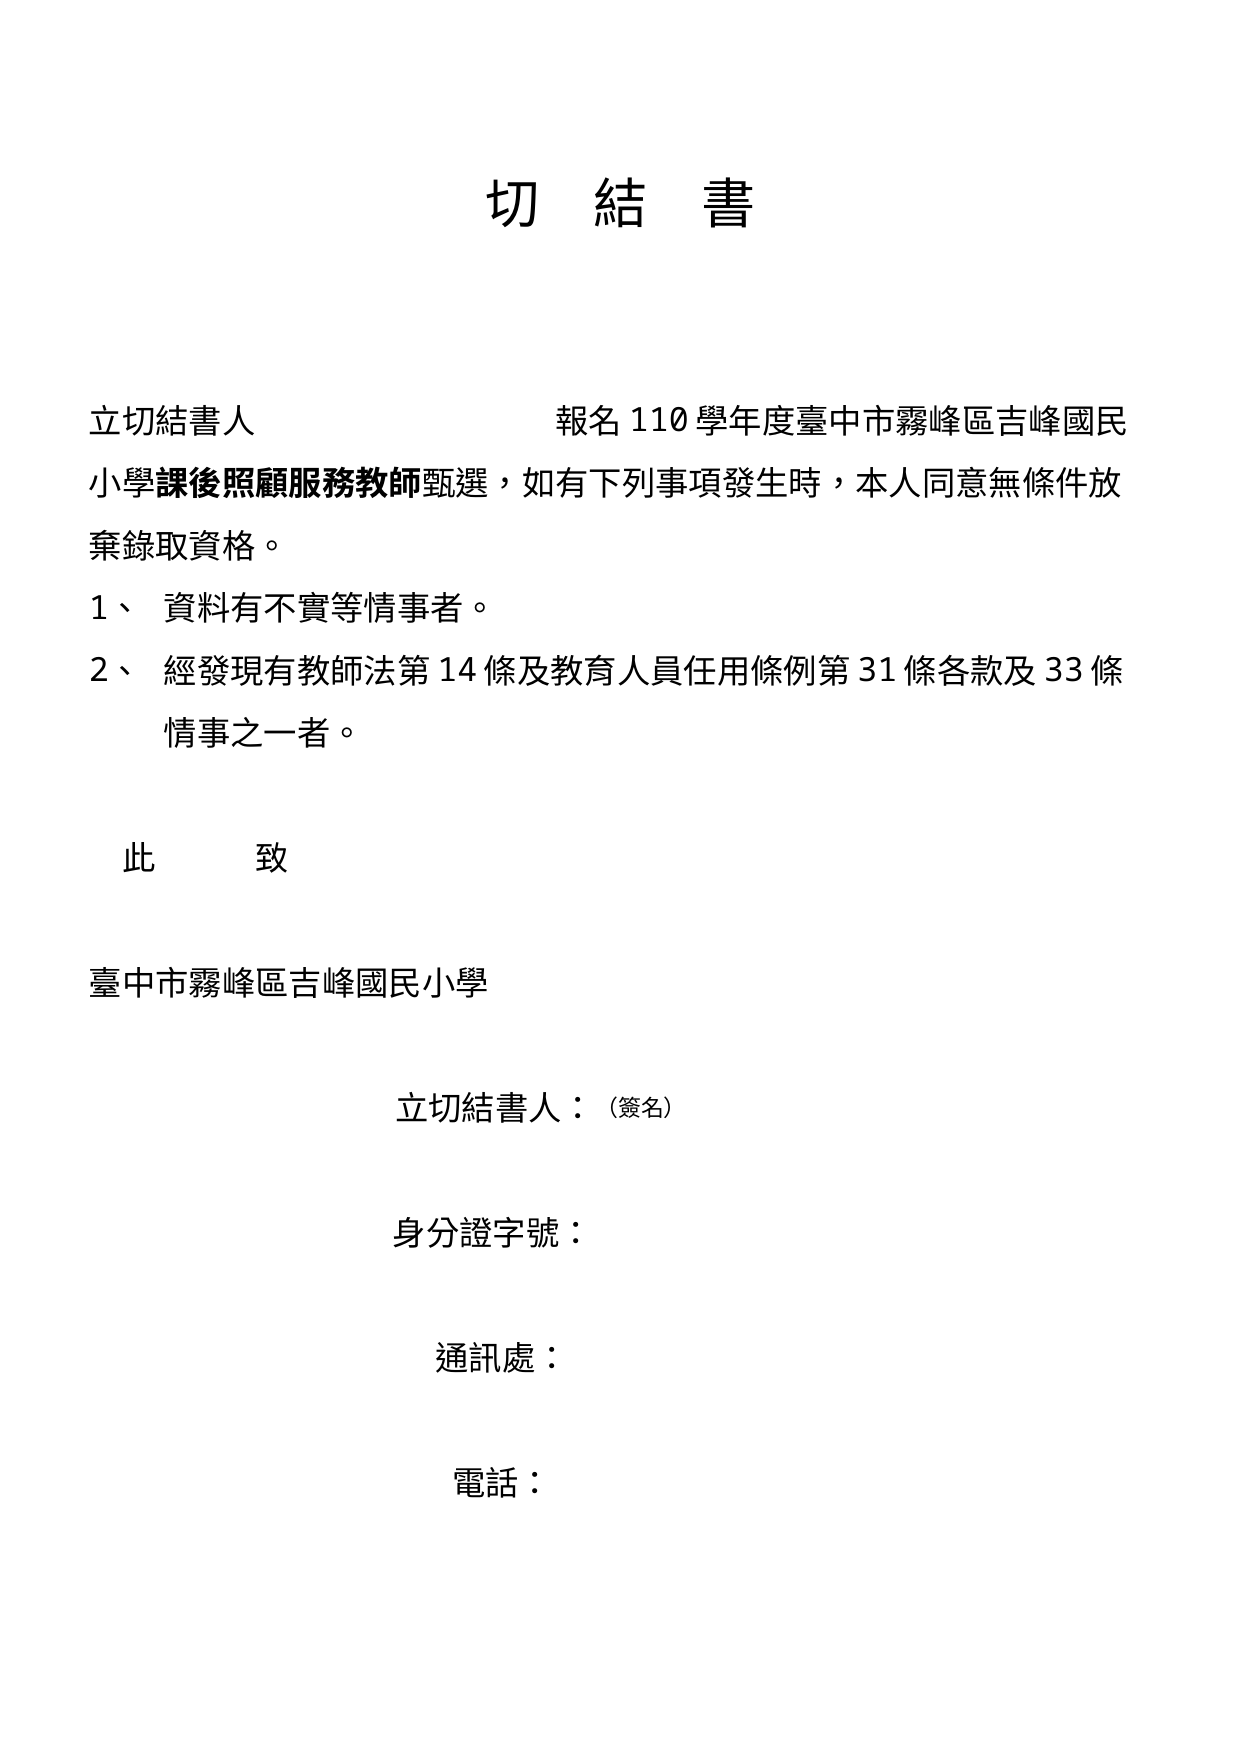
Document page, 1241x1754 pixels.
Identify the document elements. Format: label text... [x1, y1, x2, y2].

text 通訊處： [89, 1314, 1152, 1377]
text 立切結書人 報名110學年度臺中市霧峰區吉峰國民小學課後照顧服務教師甄選，如有下列事項發生時，本人同意無條件放棄錄取資格。 [89, 377, 1152, 564]
text 電話： [89, 1439, 1152, 1502]
list 資料有不實等情事者。 [89, 564, 1152, 627]
text 切 結 書 [89, 127, 1152, 252]
list 經發現有教師法第14條及教育人員任用條例第31條各款及33條情事之一者。 [89, 627, 1152, 752]
text 身分證字號： [89, 1189, 1152, 1252]
text 立切結書人：（簽名） [89, 1064, 1152, 1127]
text 臺中市霧峰區吉峰國民小學 [89, 939, 1152, 1002]
text 此 致 [89, 814, 1152, 877]
